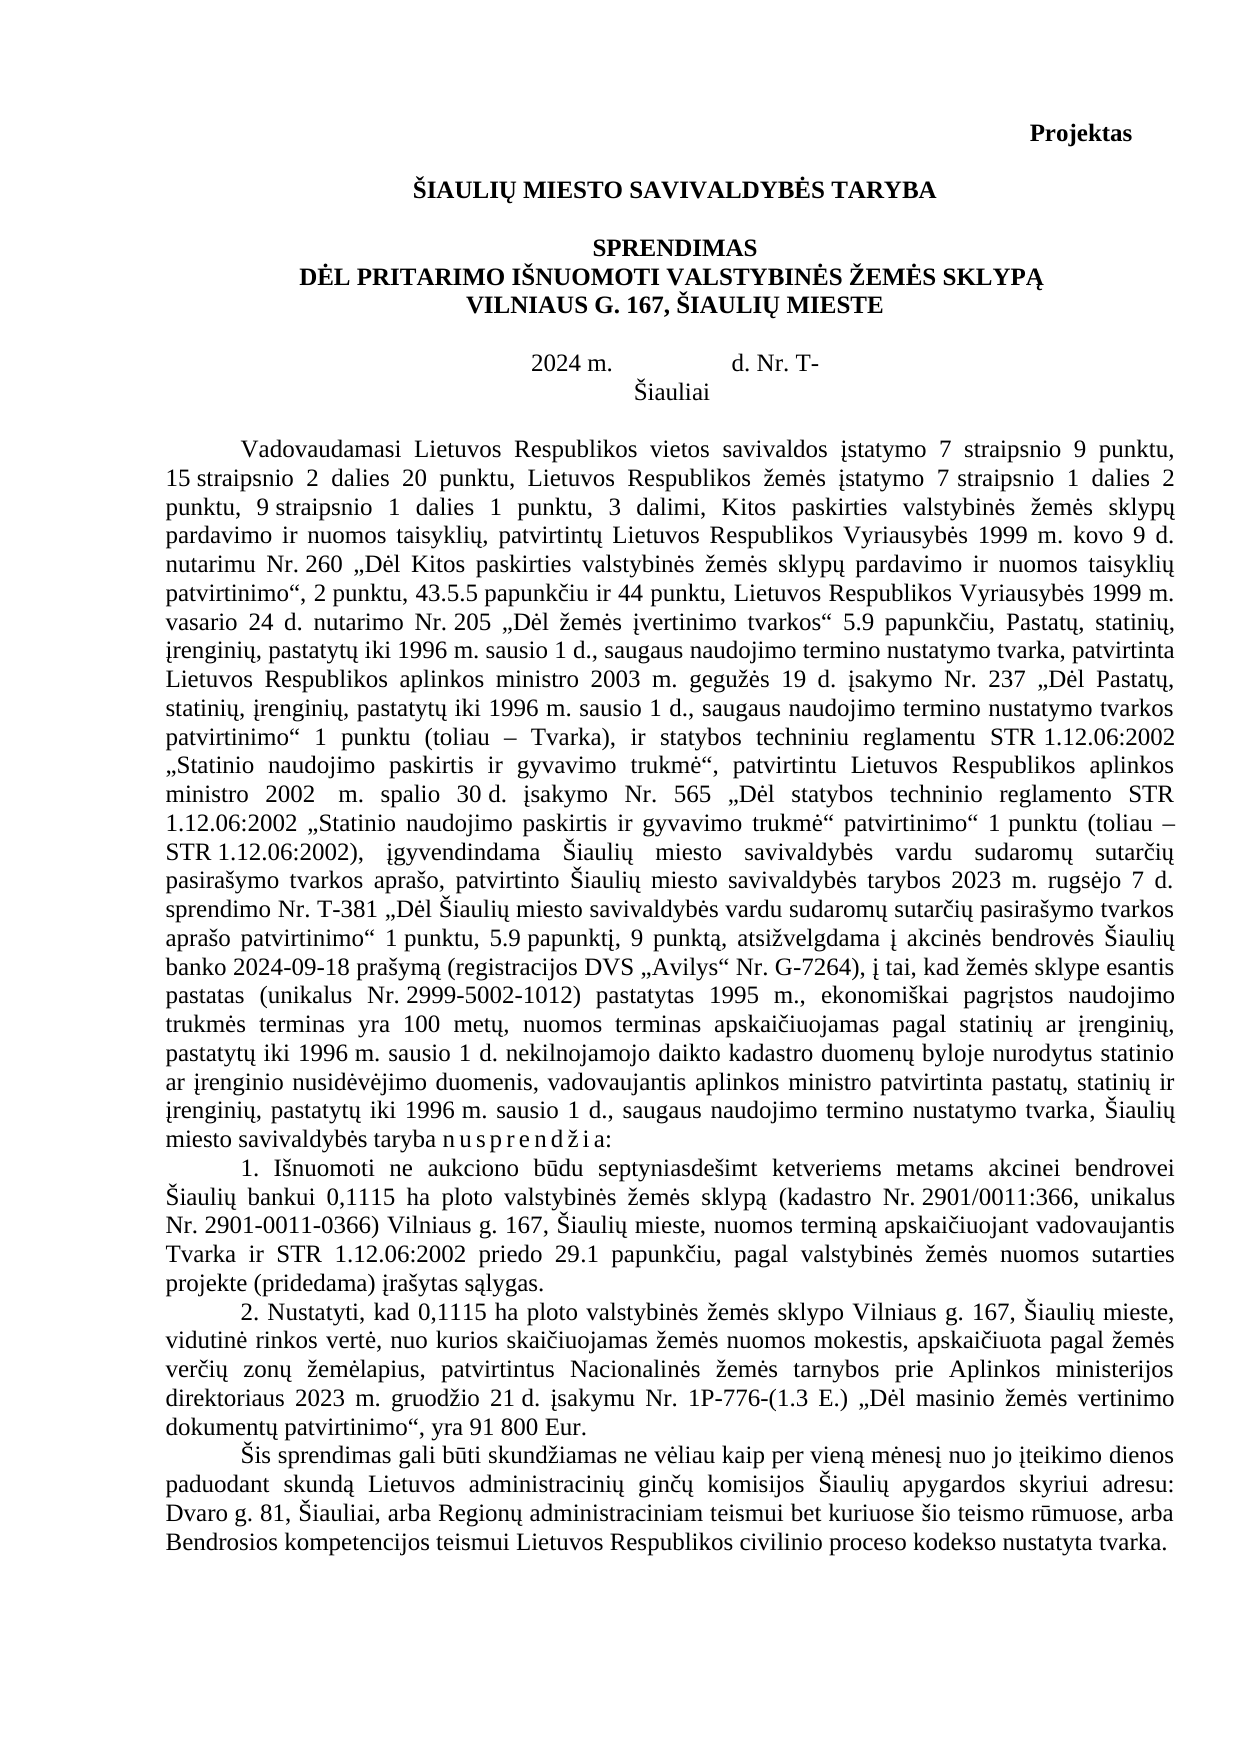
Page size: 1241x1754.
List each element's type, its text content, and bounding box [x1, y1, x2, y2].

text VILNIAUS G. 167, ŠIAULIŲ MIESTE [165, 291, 1184, 319]
text Vadovaudamasi Lietuvos Respublikos vietos savivaldos įstatymo 7 straipsnio 9 punktu, 15 straipsnio 2 dalies 20 punktu, Lietuvos Respublikos žemės įstatymo 7 straipsnio 1 dalies 2 punktu, 9 straipsnio 1 dalies 1 punktu, 3 dalimi, Kitos paskirties valstybinės žemės sklypų pardavimo ir nuomos taisyklių, patvirtintų Lietuvos Respublikos Vyriausybės 1999 m. kovo 9 d. nutarimu Nr. 260 „Dėl Kitos paskirties valstybinės žemės sklypų pardavimo ir nuomos taisyklių patvirtinimo“, 2 punktu, 43.5.5 papunkčiu ir 44 punktu, Lietuvos Respublikos Vyriausybės 1999 m. vasario 24 d. nutarimo Nr. 205 „Dėl žemės įvertinimo tvarkos“ 5.9 papunkčiu, Pastatų, statinių, įrenginių, pastatytų iki 1996 m. sausio 1 d., saugaus naudojimo termino nustatymo tvarka, patvirtinta Lietuvos Respublikos aplinkos ministro 2003 m. gegužės 19 d. įsakymo Nr. 237 „Dėl Pastatų, statinių, įrenginių, pastatytų iki 1996 m. sausio 1 d., saugaus naudojimo termino nustatymo tvarkos patvirtinimo“ 1 punktu (toliau – Tvarka), ir statybos techniniu reglamentu STR 1.12.06:2002 „Statinio naudojimo paskirtis ir gyvavimo trukmė“, patvirtintu Lietuvos Respublikos aplinkos ministro 2002 m. spalio 30 d. įsakymo Nr. 565 „Dėl statybos techninio reglamento STR 1.12.06:2002 „Statinio naudojimo paskirtis ir gyvavimo trukmė“ patvirtinimo“ 1 punktu (toliau – STR 1.12.06:2002), įgyvendindama Šiaulių miesto savivaldybės vardu sudaromų sutarčių pasirašymo tvarkos aprašo, patvirtinto Šiaulių miesto savivaldybės tarybos 2023 m. rugsėjo 7 d. sprendimo Nr. T-381 „Dėl Šiaulių miesto savivaldybės vardu sudaromų sutarčių pasirašymo tvarkos aprašo patvirtinimo“ 1 punktu, 5.9 papunktį, 9 punktą, atsižvelgdama į akcinės bendrovės Šiaulių banko 2024‑09-18 prašymą (registracijos DVS „Avilys“ Nr. G-7264), į tai, kad žemės sklype esantis pastatas (unikalus Nr. 2999-5002-1012) pastatytas 1995 m., ekonomiškai pagrįstos naudojimo trukmės terminas yra 100 metų, nuomos terminas apskaičiuojamas pagal statinių ar įrenginių, pastatytų iki 1996 m. sausio 1 d. nekilnojamojo daikto kadastro duomenų byloje nurodytus statinio ar įrenginio nusidėvėjimo duomenis, vadovaujantis aplinkos ministro patvirtinta pastatų, statinių ir įrenginių, pastatytų iki 1996 m. sausio 1 d., saugaus naudojimo termino nustatymo tvarka, Šiaulių miesto savivaldybės taryba nusprendžia: [165, 434, 1175, 1153]
text ŠIAULIŲ MIESTO SAVIVALDYBĖS TARYBA [165, 176, 1184, 204]
text 2024 m. d. Nr. T- [165, 348, 1184, 377]
text Projektas [165, 118, 1175, 147]
text 2. Nustatyti, kad 0,1115 ha ploto valstybinės žemės sklypo Vilniaus g. 167, Šiaulių mieste, vidutinė rinkos vertė, nuo kurios skaičiuojamas žemės nuomos mokestis, apskaičiuota pagal žemės verčių zonų žemėlapius, patvirtintus Nacionalinės žemės tarnybos prie Aplinkos ministerijos direktoriaus 2023 m. gruodžio 21 d. įsakymu Nr. 1P-776-(1.3 E.) „Dėl masinio žemės vertinimo dokumentų patvirtinimo“, yra 91 800 Eur. [165, 1297, 1175, 1441]
text Šiauliai [165, 377, 1184, 406]
text 1. Išnuomoti ne aukciono būdu septyniasdešimt ketveriems metams akcinei bendrovei Šiaulių bankui 0,1115 ha ploto valstybinės žemės sklypą (kadastro Nr. 2901/0011:366, unikalus Nr. 2901-0011-0366) Vilniaus g. 167, Šiaulių mieste, nuomos terminą apskaičiuojant vadovaujantis Tvarka ir STR 1.12.06:2002 priedo 29.1 papunkčiu, pagal valstybinės žemės nuomos sutarties projekte (pridedama) įrašytas sąlygas. [165, 1153, 1175, 1297]
text SPRENDIMAS [165, 233, 1184, 262]
text Šis sprendimas gali būti skundžiamas ne vėliau kaip per vieną mėnesį nuo jo įteikimo dienos paduodant skundą Lietuvos administracinių ginčų komisijos Šiaulių apygardos skyriui adresu: Dvaro g. 81, Šiauliai, arba Regionų administraciniam teismui bet kuriuose šio teismo rūmuose, arba Bendrosios kompetencijos teismui Lietuvos Respublikos civilinio proceso kodekso nustatyta tvarka. [165, 1441, 1175, 1556]
text DĖL PRITARIMO IŠNUOMOTI VALSTYBINĖS ŽEMĖS SKLYPĄ [165, 262, 1184, 291]
